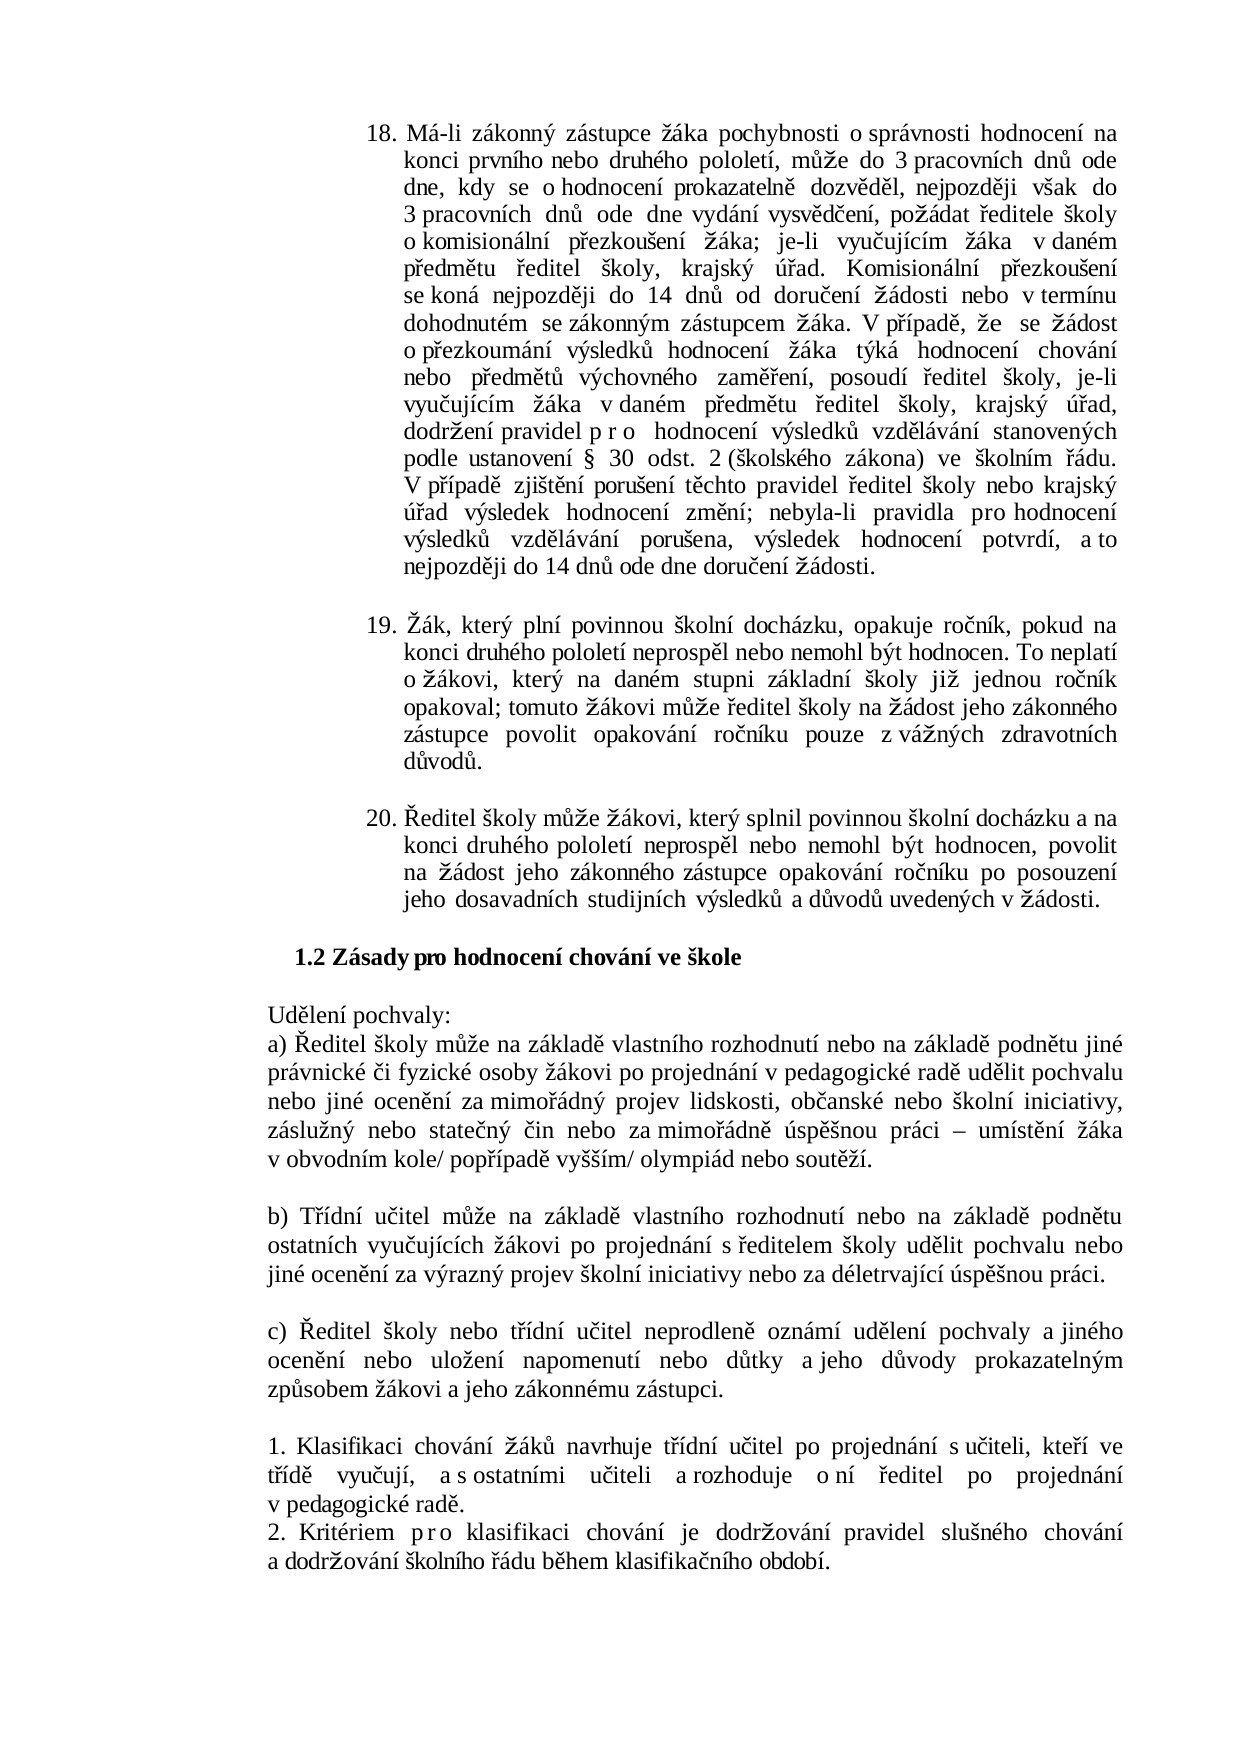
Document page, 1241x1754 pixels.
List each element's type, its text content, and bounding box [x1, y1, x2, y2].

text 2. Kritériem pro klasifikaci chování je dodržování pravidel slušného chování a dodržování školního řádu během klasifikačního období. [267, 1517, 1123, 1575]
text 1. Klasifikaci chování žáků navrhuje třídní učitel po projednání s učiteli, kteří ve třídě vyučují, a s ostatními učiteli a rozhoduje o ní ředitel po projednání v pedagogické radě. [267, 1431, 1123, 1517]
text a) Ředitel školy může na základě vlastního rozhodnutí nebo na základě podnětu jiné právnické či fyzické osoby žákovi po projednání v pedagogické radě udělit pochvalu nebo jiné ocenění za mimořádný projev lidskosti, občanské nebo školní iniciativy, záslužný nebo statečný čin nebo za mimořádně úspěšnou práci – umístění žáka v obvodním kole/ popřípadě vyšším/ olympiád nebo soutěží. [267, 1029, 1123, 1172]
text c) Ředitel školy nebo třídní učitel neprodleně oznámí udělení pochvaly a jiného ocenění nebo uložení napomenutí nebo důtky a jeho důvody prokazatelným způsobem žákovi a jeho zákonnému zástupci. [267, 1316, 1123, 1402]
text b) Třídní učitel může na základě vlastního rozhodnutí nebo na základě podnětu ostatních vyučujících žákovi po projednání s ředitelem školy udělit pochvalu nebo jiné ocenění za výrazný projev školní iniciativy nebo za déletrvající úspěšnou práci. [267, 1201, 1123, 1287]
text 20. Ředitel školy může žákovi, který splnil povinnou školní docházku a na konci druhého pololetí neprospěl nebo nemohl být hodnocen, povolit na žádost jeho zákonného zástupce opakování ročníku po posouzení jeho dosavadních studijních výsledků a důvodů uvedených v žádosti. [366, 803, 1117, 913]
text 19. Žák, který plní povinnou školní docházku, opakuje ročník, pokud na konci druhého pololetí neprospěl nebo nemohl být hodnocen. To neplatí o žákovi, který na daném stupni základní školy již jednou ročník opakoval; tomuto žákovi může ředitel školy na žádost jeho zákonného zástupce povolit opakování ročníku pouze z vážných zdravotních důvodů. [366, 610, 1117, 774]
text Udělení pochvaly: [267, 1000, 1123, 1029]
subtitle 1.2 Zásady pro hodnocení chování ve škole [294, 942, 1123, 971]
text 18. Má-li zákonný zástupce žáka pochybnosti o správnosti hodnocení na konci prvního nebo druhého pololetí, může do 3 pracovních dnů ode dne, kdy se o hodnocení prokazatelně dozvěděl, nejpozději však do 3 pracovních dnů ode dne vydání vysvědčení, požádat ředitele školy o komisionální přezkoušení žáka; je-li vyučujícím žáka v daném předmětu ředitel školy, krajský úřad. Komisionální přezkoušení se koná nejpozději do 14 dnů od doručení žádosti nebo v termínu dohodnutém se zákonným zástupcem žáka. V případě, že se žádost o přezkoumání výsledků hodnocení žáka týká hodnocení chování nebo předmětů výchovného zaměření, posoudí ředitel školy, je-li vyučujícím žáka v daném předmětu ředitel školy, krajský úřad, dodržení pravidel pro hodnocení výsledků vzdělávání stanovených podle ustanovení § 30 odst. 2 (školského zákona) ve školním řádu. V případě zjištění porušení těchto pravidel ředitel školy nebo krajský úřad výsledek hodnocení změní; nebyla-li pravidla pro hodnocení výsledků vzdělávání porušena, výsledek hodnocení potvrdí, a to nejpozději do 14 dnů ode dne doručení žádosti. [366, 118, 1117, 580]
